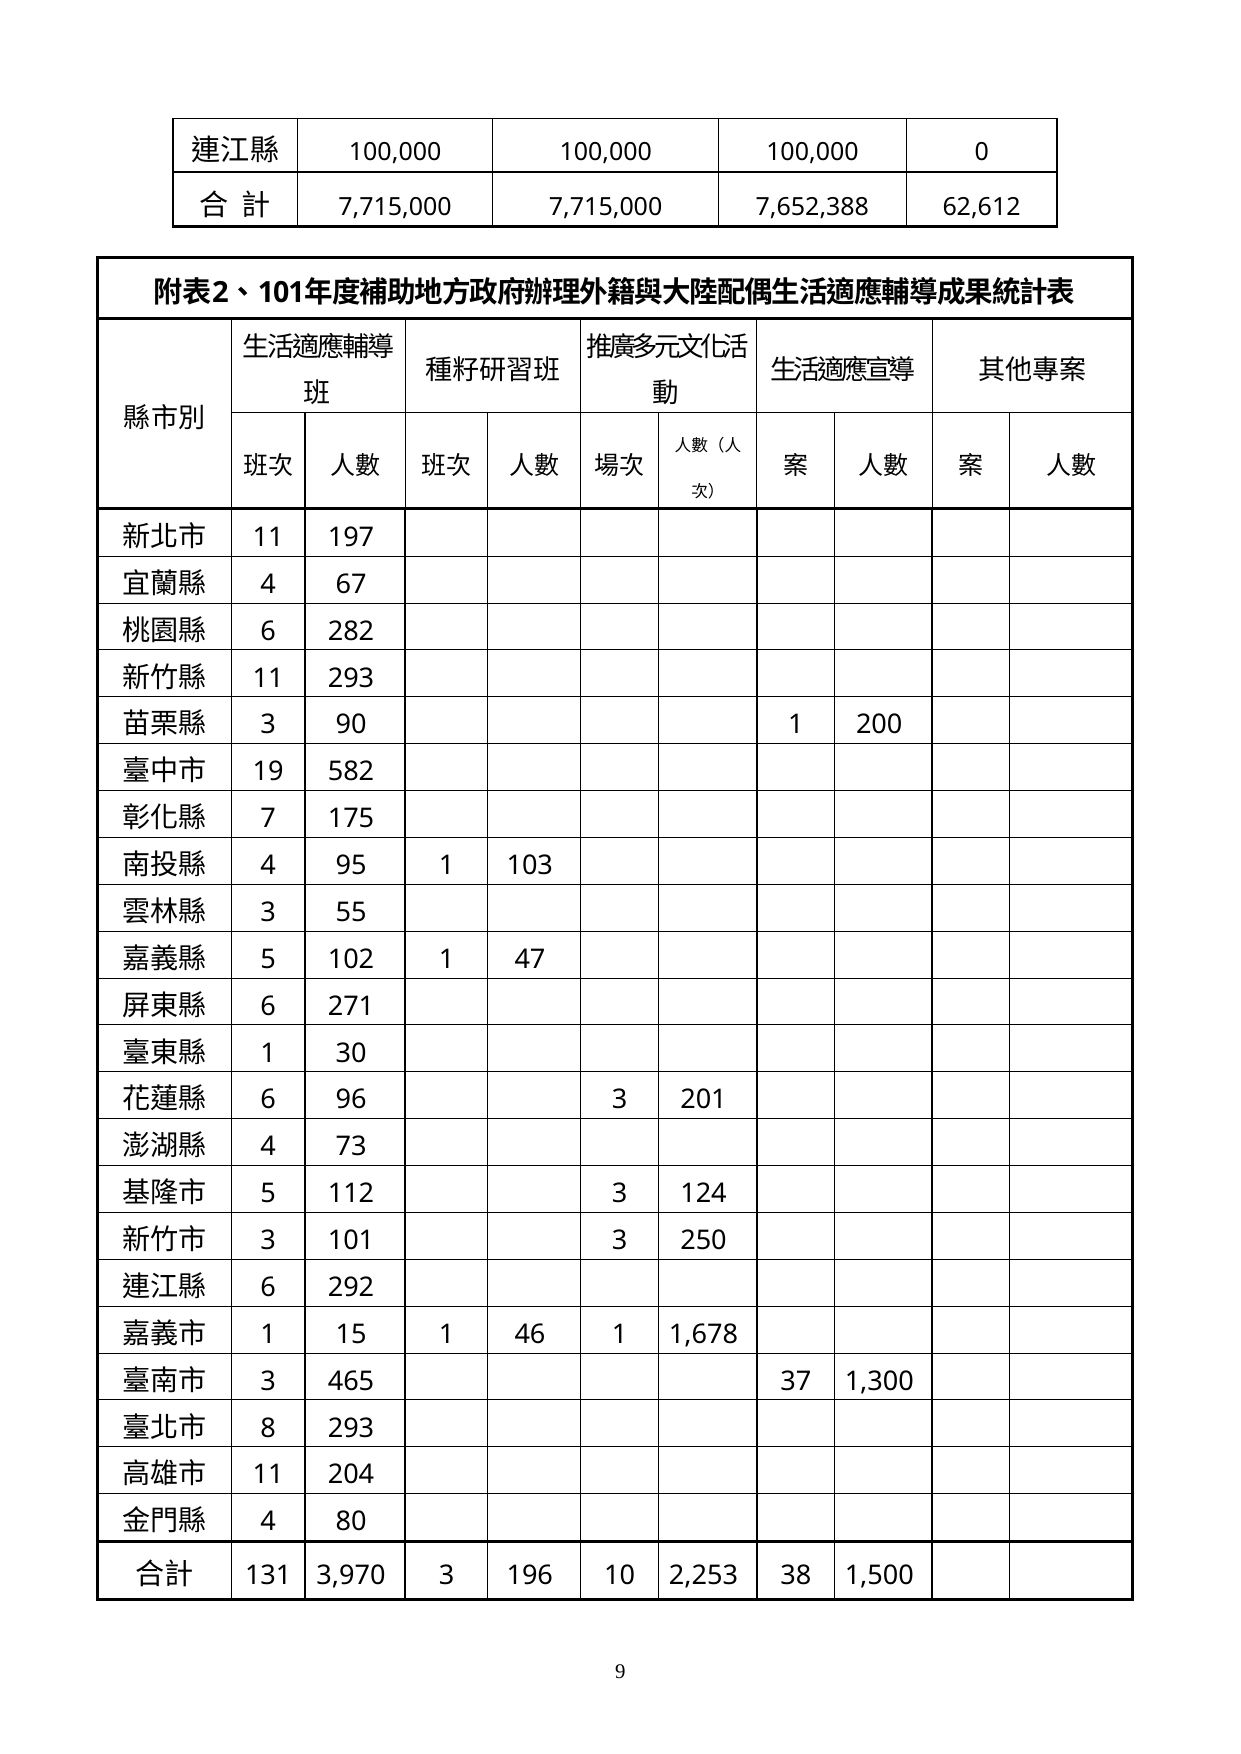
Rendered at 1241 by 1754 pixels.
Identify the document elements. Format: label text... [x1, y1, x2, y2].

table_cell [659, 744, 756, 790]
table_cell 臺東縣 [99, 1025, 231, 1071]
table_cell [406, 1213, 487, 1259]
table_cell 465 [306, 1354, 404, 1399]
table_cell 6 [232, 604, 304, 649]
table_cell 55 [306, 885, 404, 931]
table_cell [758, 744, 834, 790]
table_cell [581, 885, 658, 931]
table_cell 100,000 [719, 119, 906, 171]
table_cell [1010, 1354, 1131, 1399]
table_cell [933, 979, 1009, 1024]
table_cell 38 [758, 1543, 834, 1598]
table_cell [659, 604, 756, 649]
table_cell [488, 885, 580, 931]
table_cell [835, 510, 931, 556]
table_cell 4 [232, 557, 304, 602]
table_cell [758, 1072, 834, 1118]
table_cell [406, 697, 487, 743]
table_cell [659, 979, 756, 1024]
table_cell [1010, 1543, 1131, 1598]
table_cell [406, 791, 487, 837]
table_cell [933, 1354, 1009, 1399]
table_cell [835, 1307, 931, 1352]
table_cell [659, 1400, 756, 1446]
table_cell 112 [306, 1166, 404, 1212]
table_cell [581, 650, 658, 696]
table_cell 宜蘭縣 [99, 557, 231, 602]
table_cell [488, 1354, 580, 1399]
table_cell 5 [232, 1166, 304, 1212]
table_cell [933, 1494, 1009, 1540]
table_cell 271 [306, 979, 404, 1024]
table_cell [758, 1025, 834, 1071]
table_cell [406, 1400, 487, 1446]
table_cell [406, 604, 487, 649]
table_cell 6 [232, 1072, 304, 1118]
table_cell [581, 510, 658, 556]
table_cell [406, 1260, 487, 1306]
table_cell [659, 791, 756, 837]
table_cell [659, 1447, 756, 1493]
table_cell [933, 1072, 1009, 1118]
table_cell 合 計 [174, 173, 297, 225]
table_cell 1,300 [835, 1354, 931, 1399]
table_cell 200 [835, 697, 931, 743]
table_header 附表2、101年度補助地方政府辦理外籍與大陸配偶生活適應輔導成果統計表 [99, 259, 1131, 317]
table_cell 67 [306, 557, 404, 602]
table_cell [835, 650, 931, 696]
table_cell 3 [232, 885, 304, 931]
table_cell [406, 1447, 487, 1493]
table_cell 7,652,388 [719, 173, 906, 225]
table_cell [1010, 510, 1131, 556]
table_cell 案 [757, 413, 834, 507]
table_cell [1010, 1447, 1131, 1493]
table_cell 臺中市 [99, 744, 231, 790]
table_cell [1010, 1307, 1131, 1352]
table_cell 1 [232, 1025, 304, 1071]
table_cell 30 [306, 1025, 404, 1071]
table_cell [1010, 885, 1131, 931]
table_cell [488, 697, 580, 743]
table_cell [488, 557, 580, 602]
table_cell 連江縣 [174, 119, 297, 171]
table_cell 3,970 [306, 1543, 404, 1598]
table_cell [835, 744, 931, 790]
table_cell [758, 791, 834, 837]
table_cell [933, 1166, 1009, 1212]
table_cell [1010, 1025, 1131, 1071]
table_cell [933, 604, 1009, 649]
table_cell 生活適應輔導班 [232, 320, 405, 412]
table_cell [1010, 650, 1131, 696]
table_cell [835, 838, 931, 884]
table_cell [758, 932, 834, 977]
table_cell [758, 1307, 834, 1352]
table_cell [406, 1494, 487, 1540]
table_cell [581, 697, 658, 743]
table_cell [758, 604, 834, 649]
table_cell 1 [758, 697, 834, 743]
table_cell [659, 885, 756, 931]
table_cell 4 [232, 1494, 304, 1540]
table_cell [933, 1260, 1009, 1306]
table_cell 新竹縣 [99, 650, 231, 696]
table_cell [1010, 557, 1131, 602]
table_cell 3 [581, 1072, 658, 1118]
table_cell 基隆市 [99, 1166, 231, 1212]
table_cell 新竹市 [99, 1213, 231, 1259]
table_cell 11 [232, 650, 304, 696]
table_cell [488, 1213, 580, 1259]
table_cell [581, 1400, 658, 1446]
table_cell 縣市別 [99, 320, 231, 507]
table_cell [659, 697, 756, 743]
table_cell 推廣多元文化活動 [581, 320, 756, 412]
table_cell [406, 1166, 487, 1212]
table_cell [488, 1072, 580, 1118]
table_cell 175 [306, 791, 404, 837]
table_cell 90 [306, 697, 404, 743]
table_cell [581, 557, 658, 602]
table_cell [659, 557, 756, 602]
table_cell [659, 838, 756, 884]
table_cell [1010, 1400, 1131, 1446]
table_cell [835, 557, 931, 602]
table_cell 臺南市 [99, 1354, 231, 1399]
table_cell [406, 885, 487, 931]
table_cell [581, 1447, 658, 1493]
table_cell 1 [406, 1307, 487, 1352]
table_cell 人數 [306, 413, 405, 507]
table_cell [488, 1400, 580, 1446]
table_cell [1010, 697, 1131, 743]
table_cell [1010, 604, 1131, 649]
table_cell 桃園縣 [99, 604, 231, 649]
table_cell [406, 1354, 487, 1399]
table_cell 15 [306, 1307, 404, 1352]
table_cell [835, 1447, 931, 1493]
table_cell [406, 1072, 487, 1118]
table_cell [488, 744, 580, 790]
table_cell 102 [306, 932, 404, 977]
table_cell 5 [232, 932, 304, 977]
table_cell 案 [933, 413, 1009, 507]
table_cell [835, 979, 931, 1024]
table_cell 6 [232, 1260, 304, 1306]
table_cell [835, 1494, 931, 1540]
table_cell [758, 1494, 834, 1540]
table_cell 293 [306, 650, 404, 696]
table_cell [659, 1494, 756, 1540]
table_cell 250 [659, 1213, 756, 1259]
table_cell 196 [488, 1543, 580, 1598]
table_cell [933, 838, 1009, 884]
table_cell 7,715,000 [493, 173, 718, 225]
table_cell 201 [659, 1072, 756, 1118]
table_cell 屏東縣 [99, 979, 231, 1024]
table_cell [488, 1260, 580, 1306]
table_cell 4 [232, 1119, 304, 1165]
table_cell 1 [581, 1307, 658, 1352]
table_cell 80 [306, 1494, 404, 1540]
table_cell [659, 510, 756, 556]
table_cell 100,000 [493, 119, 718, 171]
table_cell [581, 1494, 658, 1540]
table_cell [581, 979, 658, 1024]
table_cell 96 [306, 1072, 404, 1118]
table_cell 10 [581, 1543, 658, 1598]
table_cell 高雄市 [99, 1447, 231, 1493]
table_cell 臺北市 [99, 1400, 231, 1446]
table_cell 3 [232, 1354, 304, 1399]
table_cell [933, 697, 1009, 743]
table_cell 1 [406, 932, 487, 977]
table_cell 37 [758, 1354, 834, 1399]
table_cell [933, 791, 1009, 837]
table_cell 4 [232, 838, 304, 884]
table_cell 場次 [581, 413, 658, 507]
table_cell [406, 744, 487, 790]
table_cell 292 [306, 1260, 404, 1306]
table_cell [1010, 838, 1131, 884]
table_cell 3 [232, 1213, 304, 1259]
table_cell [488, 650, 580, 696]
table_cell [835, 1166, 931, 1212]
table_cell [835, 1213, 931, 1259]
table_cell [488, 604, 580, 649]
table_cell [835, 791, 931, 837]
table_cell [933, 1447, 1009, 1493]
table_cell [758, 1213, 834, 1259]
table_cell 47 [488, 932, 580, 977]
table_cell [1010, 1260, 1131, 1306]
table_cell [835, 1072, 931, 1118]
table_cell [1010, 1072, 1131, 1118]
table_cell [581, 744, 658, 790]
table_cell 1 [232, 1307, 304, 1352]
table_cell 其他專案 [933, 320, 1131, 412]
table_cell [758, 510, 834, 556]
table_cell 103 [488, 838, 580, 884]
table_cell [581, 791, 658, 837]
table_cell [933, 932, 1009, 977]
table_cell [1010, 1494, 1131, 1540]
table_cell 嘉義市 [99, 1307, 231, 1352]
table_cell [659, 1354, 756, 1399]
table_cell [758, 1260, 834, 1306]
table_cell [581, 1354, 658, 1399]
table_cell [758, 979, 834, 1024]
table_cell 1 [406, 838, 487, 884]
table_cell [659, 1119, 756, 1165]
table_cell 班次 [406, 413, 487, 507]
table_cell 100,000 [298, 119, 492, 171]
table_cell [406, 650, 487, 696]
table_cell [835, 1025, 931, 1071]
table_cell [488, 1025, 580, 1071]
table_cell [835, 604, 931, 649]
table_cell [406, 1119, 487, 1165]
table_cell 人數 [488, 413, 580, 507]
table_cell 3 [581, 1213, 658, 1259]
table_cell 101 [306, 1213, 404, 1259]
table_cell [835, 932, 931, 977]
table_cell 3 [232, 697, 304, 743]
table_cell [835, 1119, 931, 1165]
table_cell 彰化縣 [99, 791, 231, 837]
table_cell 花蓮縣 [99, 1072, 231, 1118]
table_cell [758, 885, 834, 931]
table_cell 582 [306, 744, 404, 790]
table_cell 124 [659, 1166, 756, 1212]
table_cell 3 [581, 1166, 658, 1212]
table_cell 3 [406, 1543, 487, 1598]
table_cell [488, 791, 580, 837]
table_cell [835, 1400, 931, 1446]
table_cell [758, 1400, 834, 1446]
table_cell [933, 1213, 1009, 1259]
table_cell [758, 838, 834, 884]
table_cell [406, 979, 487, 1024]
table_cell 7 [232, 791, 304, 837]
table_cell [659, 1025, 756, 1071]
table_cell [933, 1400, 1009, 1446]
table_cell [406, 1025, 487, 1071]
table_cell 204 [306, 1447, 404, 1493]
table_cell 0 [907, 119, 1056, 171]
table_cell [758, 1119, 834, 1165]
table_cell [933, 557, 1009, 602]
table_cell [933, 744, 1009, 790]
table_cell [1010, 791, 1131, 837]
table_cell 46 [488, 1307, 580, 1352]
table_cell 班次 [232, 413, 304, 507]
table_cell [581, 1260, 658, 1306]
table_cell 雲林縣 [99, 885, 231, 931]
table_cell [933, 1025, 1009, 1071]
table_cell 2,253 [659, 1543, 756, 1598]
table_cell 連江縣 [99, 1260, 231, 1306]
table_cell [659, 1260, 756, 1306]
table_cell [581, 838, 658, 884]
table_cell [488, 1494, 580, 1540]
table_cell [488, 1119, 580, 1165]
table_cell 8 [232, 1400, 304, 1446]
table_cell [1010, 1119, 1131, 1165]
table_cell [758, 1166, 834, 1212]
table_cell 生活適應宣導 [757, 320, 932, 412]
table_cell 南投縣 [99, 838, 231, 884]
table_cell [758, 1447, 834, 1493]
table_cell [488, 1447, 580, 1493]
table_cell [406, 557, 487, 602]
table_cell [933, 650, 1009, 696]
table_cell [581, 604, 658, 649]
table_cell [1010, 1166, 1131, 1212]
table_cell 293 [306, 1400, 404, 1446]
table_cell 282 [306, 604, 404, 649]
table_cell [933, 885, 1009, 931]
table_cell 嘉義縣 [99, 932, 231, 977]
table_cell 73 [306, 1119, 404, 1165]
table_cell [933, 510, 1009, 556]
table_cell 1,678 [659, 1307, 756, 1352]
table_cell [758, 650, 834, 696]
table_cell [488, 1166, 580, 1212]
table_cell 澎湖縣 [99, 1119, 231, 1165]
table_cell [659, 932, 756, 977]
table_cell 7,715,000 [298, 173, 492, 225]
table_cell [581, 932, 658, 977]
table_cell 62,612 [907, 173, 1056, 225]
table_cell 金門縣 [99, 1494, 231, 1540]
table_cell [835, 885, 931, 931]
table_cell 新北市 [99, 510, 231, 556]
table_cell 人數（人次） [659, 413, 756, 507]
table_cell 11 [232, 1447, 304, 1493]
table_cell 19 [232, 744, 304, 790]
table_cell [1010, 979, 1131, 1024]
table_cell [933, 1543, 1009, 1598]
table_cell [488, 979, 580, 1024]
table_cell [758, 557, 834, 602]
table_cell [488, 510, 580, 556]
table_cell 人數 [835, 413, 932, 507]
table_cell [659, 650, 756, 696]
table_cell [581, 1119, 658, 1165]
table_cell [1010, 1213, 1131, 1259]
table_cell 苗栗縣 [99, 697, 231, 743]
table_cell [581, 1025, 658, 1071]
table_cell 131 [232, 1543, 304, 1598]
table_cell [933, 1119, 1009, 1165]
table_cell [835, 1260, 931, 1306]
table_cell 1,500 [835, 1543, 931, 1598]
table_cell 95 [306, 838, 404, 884]
table_cell 6 [232, 979, 304, 1024]
table_cell 人數 [1010, 413, 1131, 507]
table_cell 種籽研習班 [406, 320, 580, 412]
table_cell [1010, 932, 1131, 977]
table_cell 11 [232, 510, 304, 556]
table_cell [1010, 744, 1131, 790]
table_cell [933, 1307, 1009, 1352]
table_cell 197 [306, 510, 404, 556]
table_cell 合計 [99, 1543, 231, 1598]
table_cell [406, 510, 487, 556]
